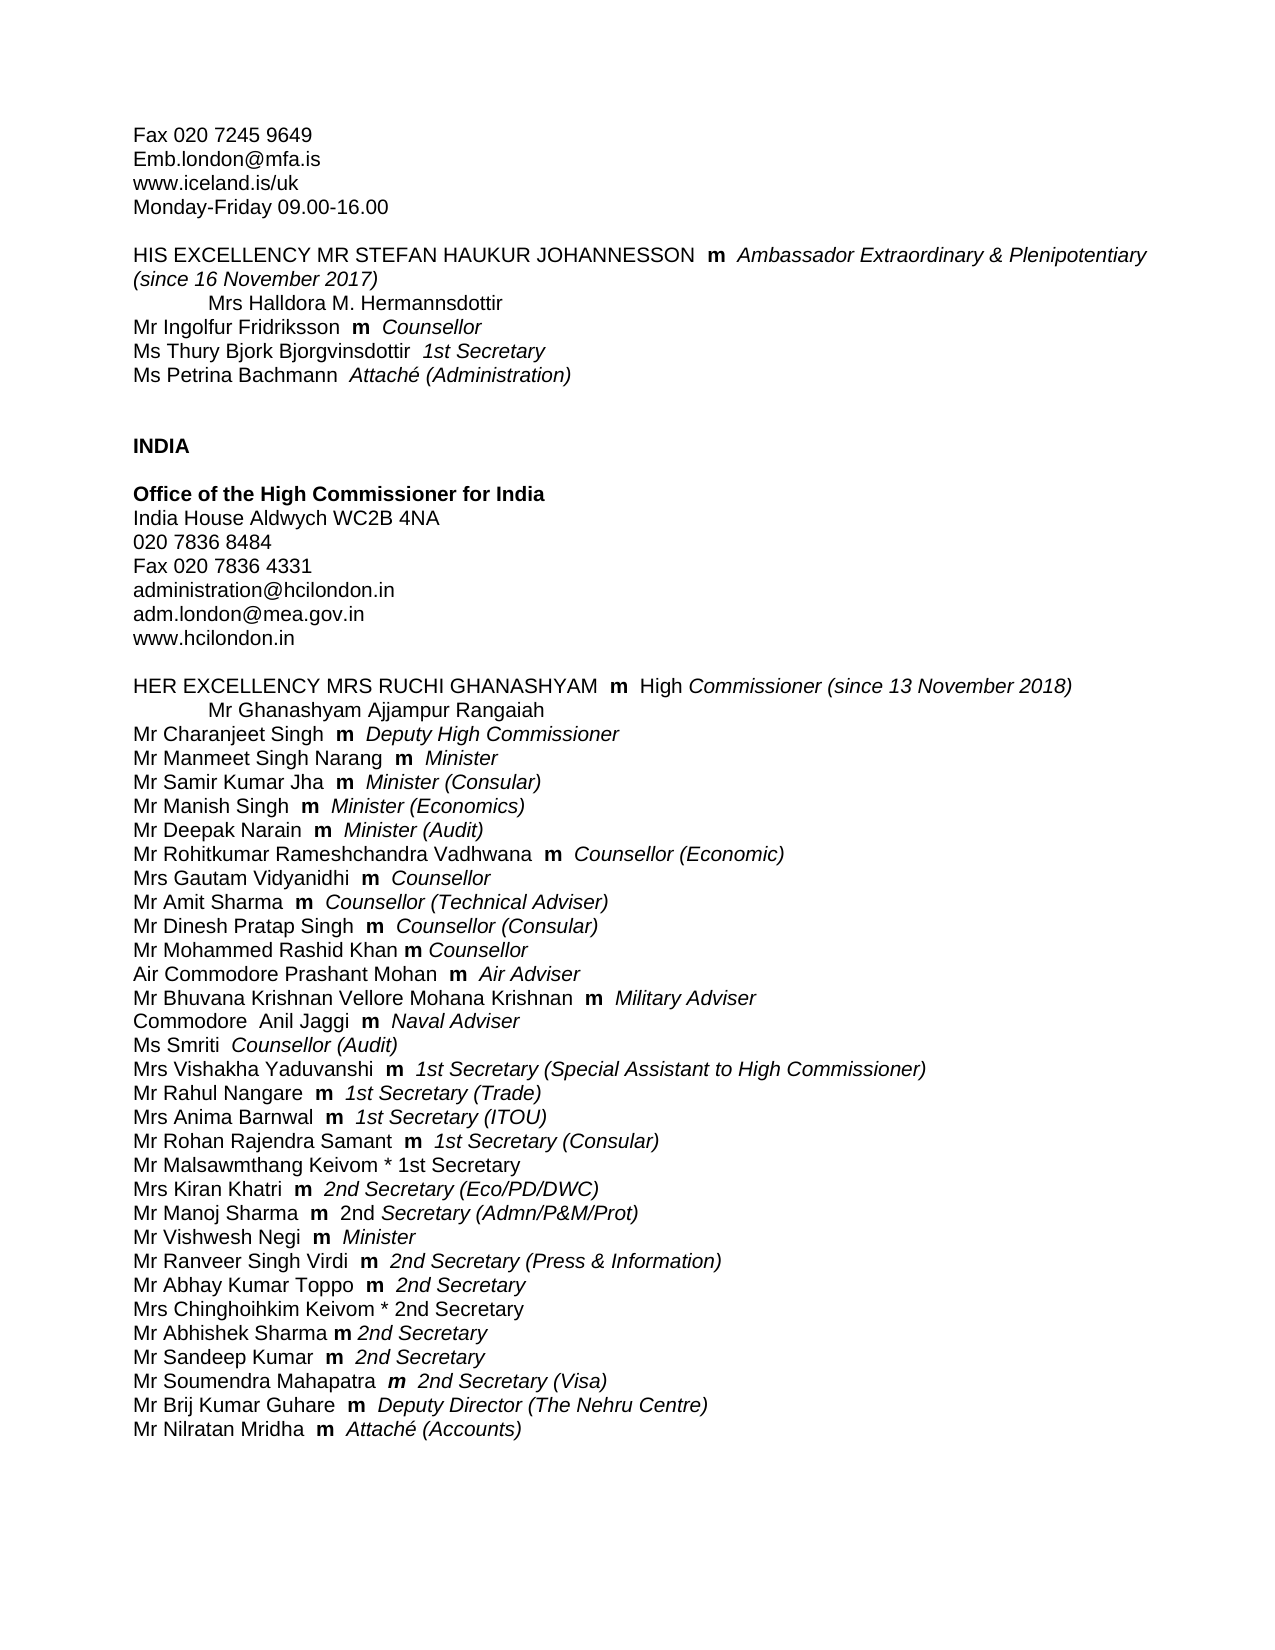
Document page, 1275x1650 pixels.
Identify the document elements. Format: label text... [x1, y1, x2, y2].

text Mrs Chinghoihkim Keivom * 2nd Secretary Mr Abhishek Sharma m 2nd Secretary [133, 1297, 1181, 1345]
text Mr Bhuvana Krishnan Vellore Mohana Krishnan m Military Adviser [133, 985, 1181, 1009]
text Ms Thury Bjork Bjorgvinsdottir 1st Secretary [133, 338, 1181, 362]
text Fax 020 7245 9649 [133, 123, 1181, 147]
text administration@hcilondon.in [133, 578, 1181, 602]
text Mr Rohitkumar Rameshchandra Vadhwana m Counsellor (Economic) [133, 842, 1181, 866]
text www.hcilondon.in [133, 626, 1181, 650]
text Mr Ingolfur Fridriksson m Counsellor [133, 314, 1181, 338]
text Mr Sandeep Kumar m 2nd Secretary [133, 1345, 1181, 1369]
text Mrs Vishakha Yaduvanshi m 1st Secretary (Special Assistant to High Commissioner) [133, 1057, 1181, 1081]
text Mr Manish Singh m Minister (Economics) [133, 794, 1181, 818]
text Mr Nilratan Mridha m Attaché (Accounts) [133, 1417, 1181, 1441]
text Mr Abhay Kumar Toppo m 2nd Secretary [133, 1273, 1181, 1297]
text Mr Brij Kumar Guhare m Deputy Director (The Nehru Centre) [133, 1393, 1181, 1417]
text Monday-Friday 09.00-16.00 [133, 195, 1181, 219]
text Ms Smriti Counsellor (Audit) [133, 1033, 1181, 1057]
text Air Commodore Prashant Mohan m Air Adviser [133, 961, 1181, 985]
text Commodore Anil Jaggi m Naval Adviser [133, 1009, 1181, 1033]
text Mr Ranveer Singh Virdi m 2nd Secretary (Press & Information) [133, 1249, 1181, 1273]
text INDIA [133, 434, 1181, 458]
text Mr Vishwesh Negi m Minister [133, 1225, 1181, 1249]
text Mrs Gautam Vidyanidhi m Counsellor [133, 866, 1181, 889]
text HIS EXCELLENCY MR STEFAN HAUKUR JOHANNESSON m Ambassador Extraordinary & Plenipotentiary (since 16 November 2017) [133, 243, 1181, 291]
text Mr Manoj Sharma m 2nd Secretary (Admn/P&M/Prot) [133, 1201, 1181, 1225]
text Mr Charanjeet Singh m Deputy High Commissioner [133, 722, 1181, 746]
text Mr Soumendra Mahapatra m 2nd Secretary (Visa) [133, 1369, 1181, 1393]
text Office of the High Commissioner for India [133, 482, 1181, 506]
text Mr Deepak Narain m Minister (Audit) [133, 818, 1181, 842]
text HER EXCELLENCY MRS RUCHI GHANASHYAM m High Commissioner (since 13 November 2018) [133, 674, 1181, 698]
text India House Aldwych WC2B 4NA [133, 506, 1181, 530]
text Mrs Anima Barnwal m 1st Secretary (ITOU) [133, 1105, 1181, 1129]
text Mr Rahul Nangare m 1st Secretary (Trade) [133, 1081, 1181, 1105]
text Emb.london@mfa.is [133, 147, 1181, 171]
text Mr Amit Sharma m Counsellor (Technical Adviser) [133, 889, 1181, 913]
text Mr Malsawmthang Keivom * 1st Secretary Mrs Kiran Khatri m 2nd Secretary (Eco/PD/DWC) [133, 1153, 1181, 1201]
text 020 7836 8484 [133, 530, 1181, 554]
text Mr Samir Kumar Jha m Minister (Consular) [133, 770, 1181, 794]
text Mrs Halldora M. Hermannsdottir [133, 291, 1181, 314]
text Ms Petrina Bachmann Attaché (Administration) [133, 362, 1181, 386]
text www.iceland.is/uk [133, 171, 1181, 195]
text Mr Mohammed Rashid Khan m Counsellor [133, 937, 1181, 961]
text Mr Manmeet Singh Narang m Minister [133, 746, 1181, 770]
text adm.london@mea.gov.in [133, 602, 1181, 626]
text Mr Dinesh Pratap Singh m Counsellor (Consular) [133, 913, 1181, 937]
text Fax 020 7836 4331 [133, 554, 1181, 578]
text Mr Rohan Rajendra Samant m 1st Secretary (Consular) [133, 1129, 1181, 1153]
text Mr Ghanashyam Ajjampur Rangaiah [133, 698, 1181, 722]
